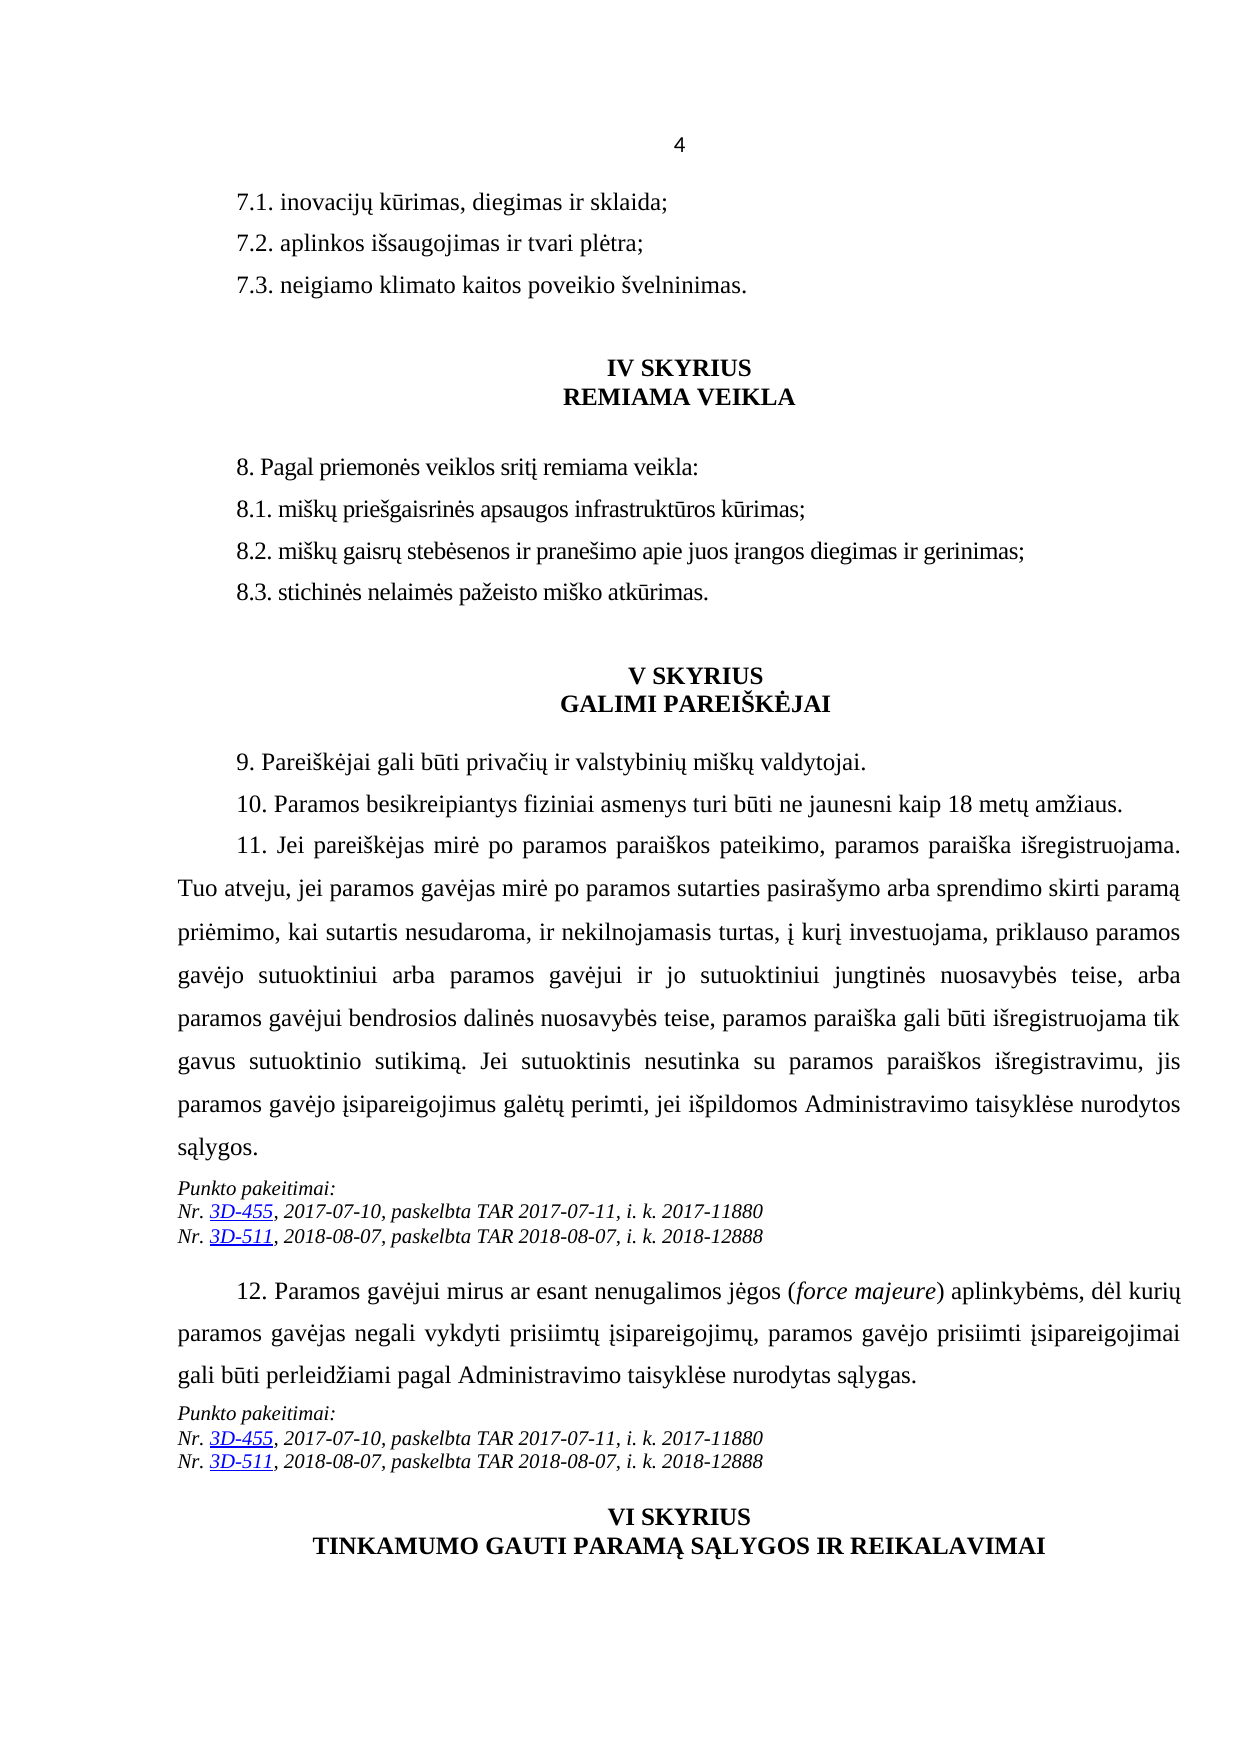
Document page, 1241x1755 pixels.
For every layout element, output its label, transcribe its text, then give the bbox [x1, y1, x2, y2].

text 8. Pagal priemonės veiklos sritį remiama veikla: [177, 452, 1181, 481]
text TINKAMUMO GAUTI PARAMĄ SĄLYGOS IR REIKALAVIMAI [177, 1531, 1181, 1560]
text 8.3. stichinės nelaimės pažeisto miško atkūrimas. [177, 577, 1181, 606]
text 11. Jei pareiškėjas mirė po paramos paraiškos pateikimo, paramos paraiška išregistruojama. Tuo atveju, jei paramos gavėjas mirė po paramos sutarties pasirašymo arba sprendimo skirti paramą priėmimo, kai sutartis nesudaroma, ir nekilnojamasis turtas, į kurį investuojama, priklauso paramos gavėjo sutuoktiniui arba paramos gavėjui ir jo sutuoktiniui jungtinės nuosavybės teise, arba paramos gavėjui bendrosios dalinės nuosavybės teise, paramos paraiška gali būti išregistruojama tik gavus sutuoktinio sutikimą. Jei sutuoktinis nesutinka su paramos paraiškos išregistravimu, jis paramos gavėjo įsipareigojimus galėtų perimti, jei išpildomos Administravimo taisyklėse nurodytos sąlygos. [177, 830, 1181, 1161]
text VI SKYRIUS [177, 1502, 1181, 1531]
text 8.1. miškų priešgaisrinės apsaugos infrastruktūros kūrimas; [177, 494, 1181, 523]
text Punkto pakeitimai: [177, 1175, 1181, 1199]
text 7.3. neigiamo klimato kaitos poveikio švelninimas. [177, 270, 1181, 299]
text Nr. 3D-511, 2018-08-07, paskelbta TAR 2018-08-07, i. k. 2018-12888 [177, 1449, 1181, 1473]
text V SKYRIUS [177, 661, 1181, 689]
text Punkto pakeitimai: [177, 1401, 1181, 1425]
text Nr. 3D-455, 2017-07-10, paskelbta TAR 2017-07-11, i. k. 2017-11880 [177, 1199, 1181, 1223]
text Nr. 3D-511, 2018-08-07, paskelbta TAR 2018-08-07, i. k. 2018-12888 [177, 1223, 1181, 1248]
text GALIMI PAREIŠKĖJAI [177, 689, 1181, 718]
text 9. Pareiškėjai gali būti privačių ir valstybinių miškų valdytojai. [177, 747, 1181, 776]
text 7.2. aplinkos išsaugojimas ir tvari plėtra; [177, 228, 1181, 257]
text 10. Paramos besikreipiantys fiziniai asmenys turi būti ne jaunesni kaip 18 metų amžiaus. [177, 789, 1181, 817]
text IV SKYRIUS [177, 353, 1181, 382]
text Nr. 3D-455, 2017-07-10, paskelbta TAR 2017-07-11, i. k. 2017-11880 [177, 1425, 1181, 1449]
text 8.2. miškų gaisrų stebėsenos ir pranešimo apie juos įrangos diegimas ir gerinimas; [177, 536, 1181, 564]
text 7.1. inovacijų kūrimas, diegimas ir sklaida; [177, 187, 1181, 215]
text REMIAMA VEIKLA [177, 382, 1181, 411]
text 12. Paramos gavėjui mirus ar esant nenugalimos jėgos (force majeure) aplinkybėms, dėl kurių paramos gavėjas negali vykdyti prisiimtų įsipareigojimų, paramos gavėjo prisiimti įsipareigojimai gali būti perleidžiami pagal Administravimo taisyklėse nurodytas sąlygas. [177, 1276, 1181, 1388]
